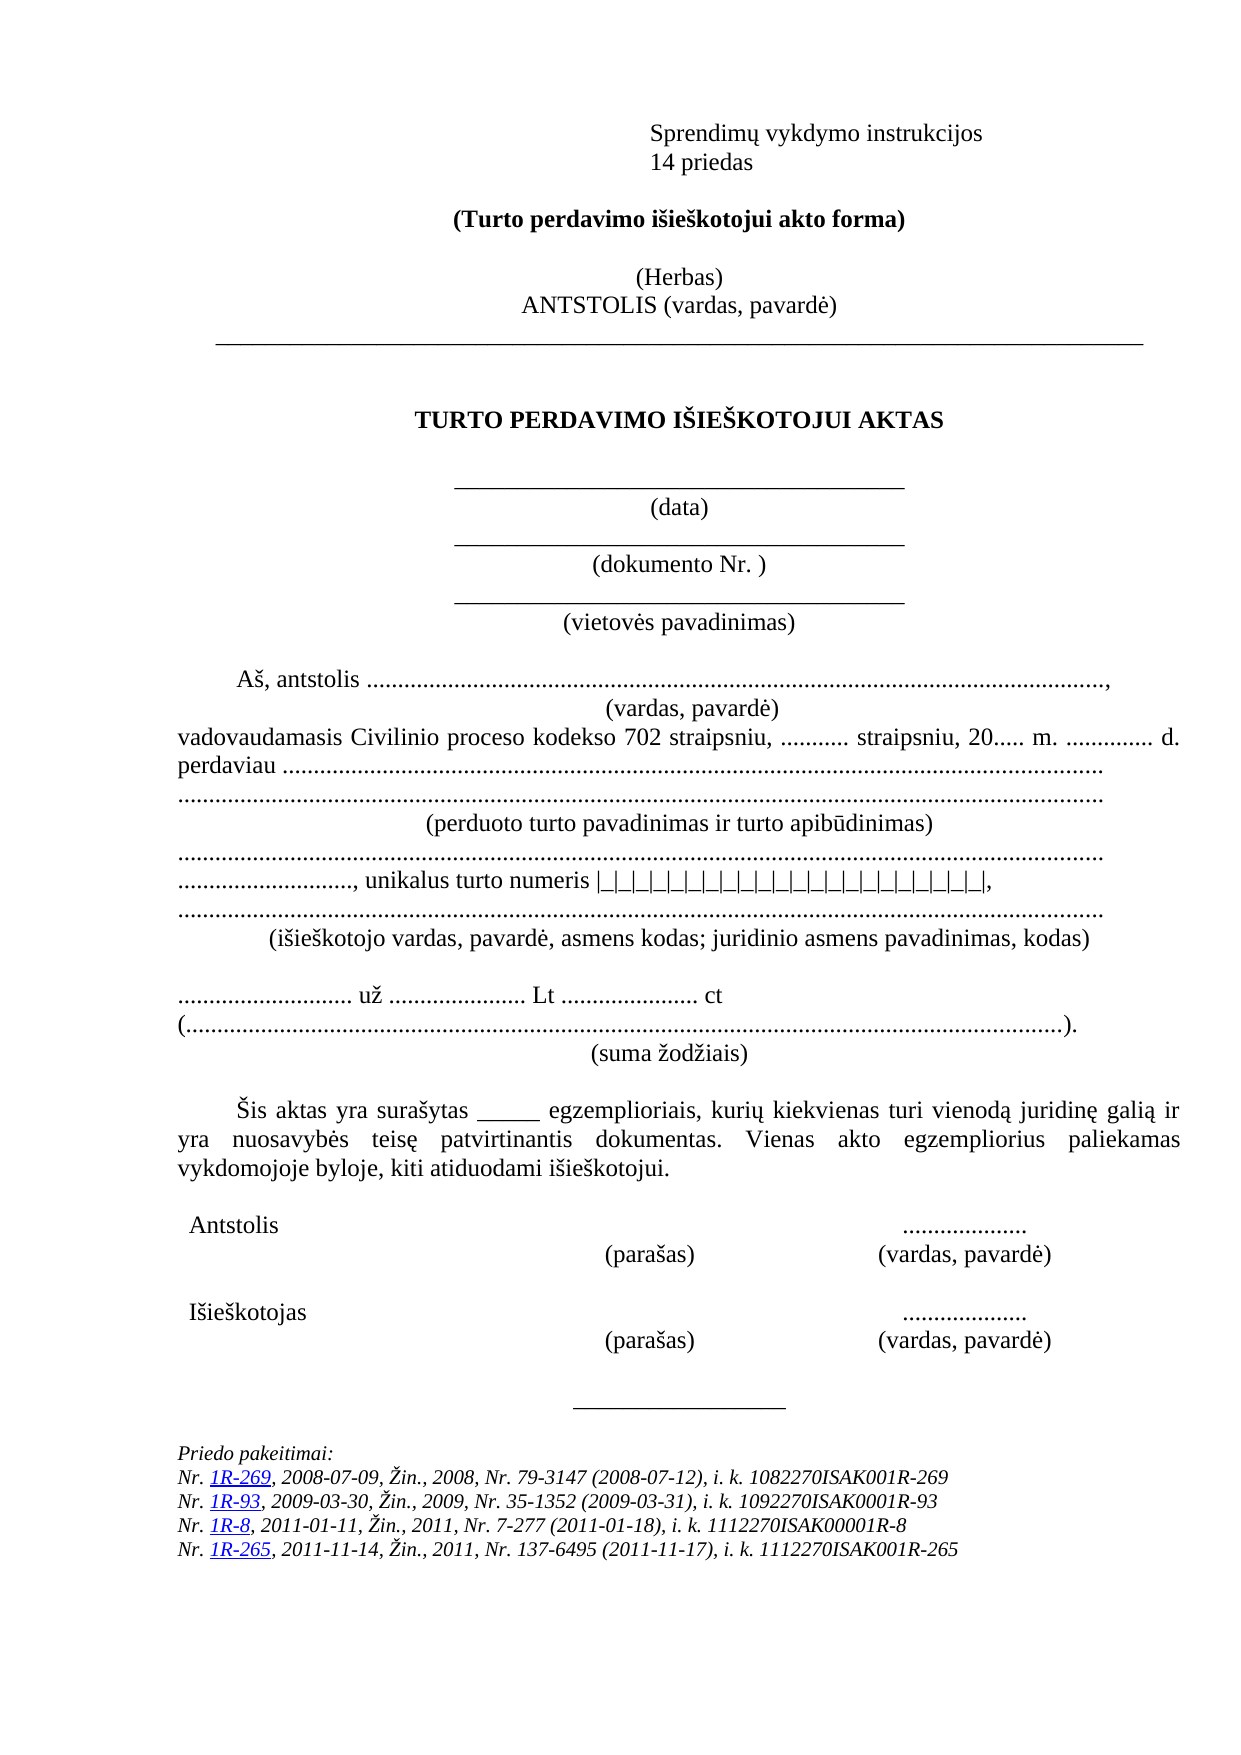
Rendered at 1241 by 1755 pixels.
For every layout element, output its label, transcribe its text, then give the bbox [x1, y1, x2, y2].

text ____________________________________ [177, 578, 1181, 607]
text (suma žodžiais) [177, 1038, 1181, 1067]
text (Turto perdavimo išieškotojui akto forma) [177, 204, 1181, 233]
text (vardas, pavardė) [177, 693, 1181, 722]
text _________________ [177, 1383, 1181, 1412]
table_header .................... (vardas, pavardė) [807, 1297, 1122, 1354]
text Nr. 1R-269, 2008-07-09, Žin., 2008, Nr. 79-3147 (2008-07-12), i. k. 1082270ISAK001R-269 [177, 1465, 1181, 1489]
text (perduoto turto pavadinimas ir turto apibūdinimas) [177, 808, 1181, 837]
text vadovaudamasis Civilinio proceso kodekso 702 straipsniu, ........... straipsniu, 20..... m. .............. d. perdaviau [177, 722, 1181, 779]
text ANTSTOLIS (vardas, pavardė) [177, 291, 1181, 319]
text TURTO PERDAVIMO IŠIEŠKOTOJUI AKTAS [177, 406, 1181, 434]
text Priedo pakeitimai: [177, 1441, 1181, 1465]
text ... [177, 779, 1181, 808]
text ............................ už ...................... Lt ...................... ct [177, 981, 1181, 1009]
text Nr. 1R-93, 2009-03-30, Žin., 2009, Nr. 35-1352 (2009-03-31), i. k. 1092270ISAK0001R-93 [177, 1489, 1181, 1513]
text ( ). [177, 1009, 1181, 1038]
table_header (parašas) [492, 1211, 807, 1268]
text ... [177, 837, 1181, 866]
text 14 priedas [649, 147, 1181, 176]
text (dokumento Nr. ) [177, 549, 1181, 578]
text ____________________________________ [177, 521, 1181, 549]
text ____________________________________ [177, 463, 1181, 492]
table_header .................... (vardas, pavardė) [807, 1211, 1122, 1268]
text ... [177, 894, 1181, 923]
text Aš, antstolis , [177, 664, 1181, 693]
table_header Antstolis [177, 1211, 492, 1268]
text (data) [177, 492, 1181, 521]
text Šis aktas yra surašytas _____ egzemplioriais, kurių kiekvienas turi vienodą juridinę galią ir yra nuosavybės teisę patvirtinantis dokumentas. Vienas akto egzempliorius paliekamas vykdomojoje byloje, kiti atiduodami išieškotojui. [177, 1096, 1181, 1182]
text Nr. 1R-8, 2011-01-11, Žin., 2011, Nr. 7-277 (2011-01-18), i. k. 1112270ISAK00001R-8 [177, 1513, 1181, 1537]
table_header Išieškotojas [177, 1297, 492, 1354]
text ............................, unikalus turto numeris |_|_|_|_|_|_|_|_|_|_|_|_|_|_|_|_|_|_|_|_|_|_|, [177, 866, 1181, 894]
text (Herbas) [177, 262, 1181, 291]
text Sprendimų vykdymo instrukcijos [649, 118, 1181, 147]
text _ [177, 319, 1181, 348]
text (vietovės pavadinimas) [177, 607, 1181, 636]
text (išieškotojo vardas, pavardė, asmens kodas; juridinio asmens pavadinimas, kodas) [177, 923, 1181, 952]
text Nr. 1R-265, 2011-11-14, Žin., 2011, Nr. 137-6495 (2011-11-17), i. k. 1112270ISAK001R-265 [177, 1537, 1181, 1561]
table_header (parašas) [492, 1297, 807, 1354]
